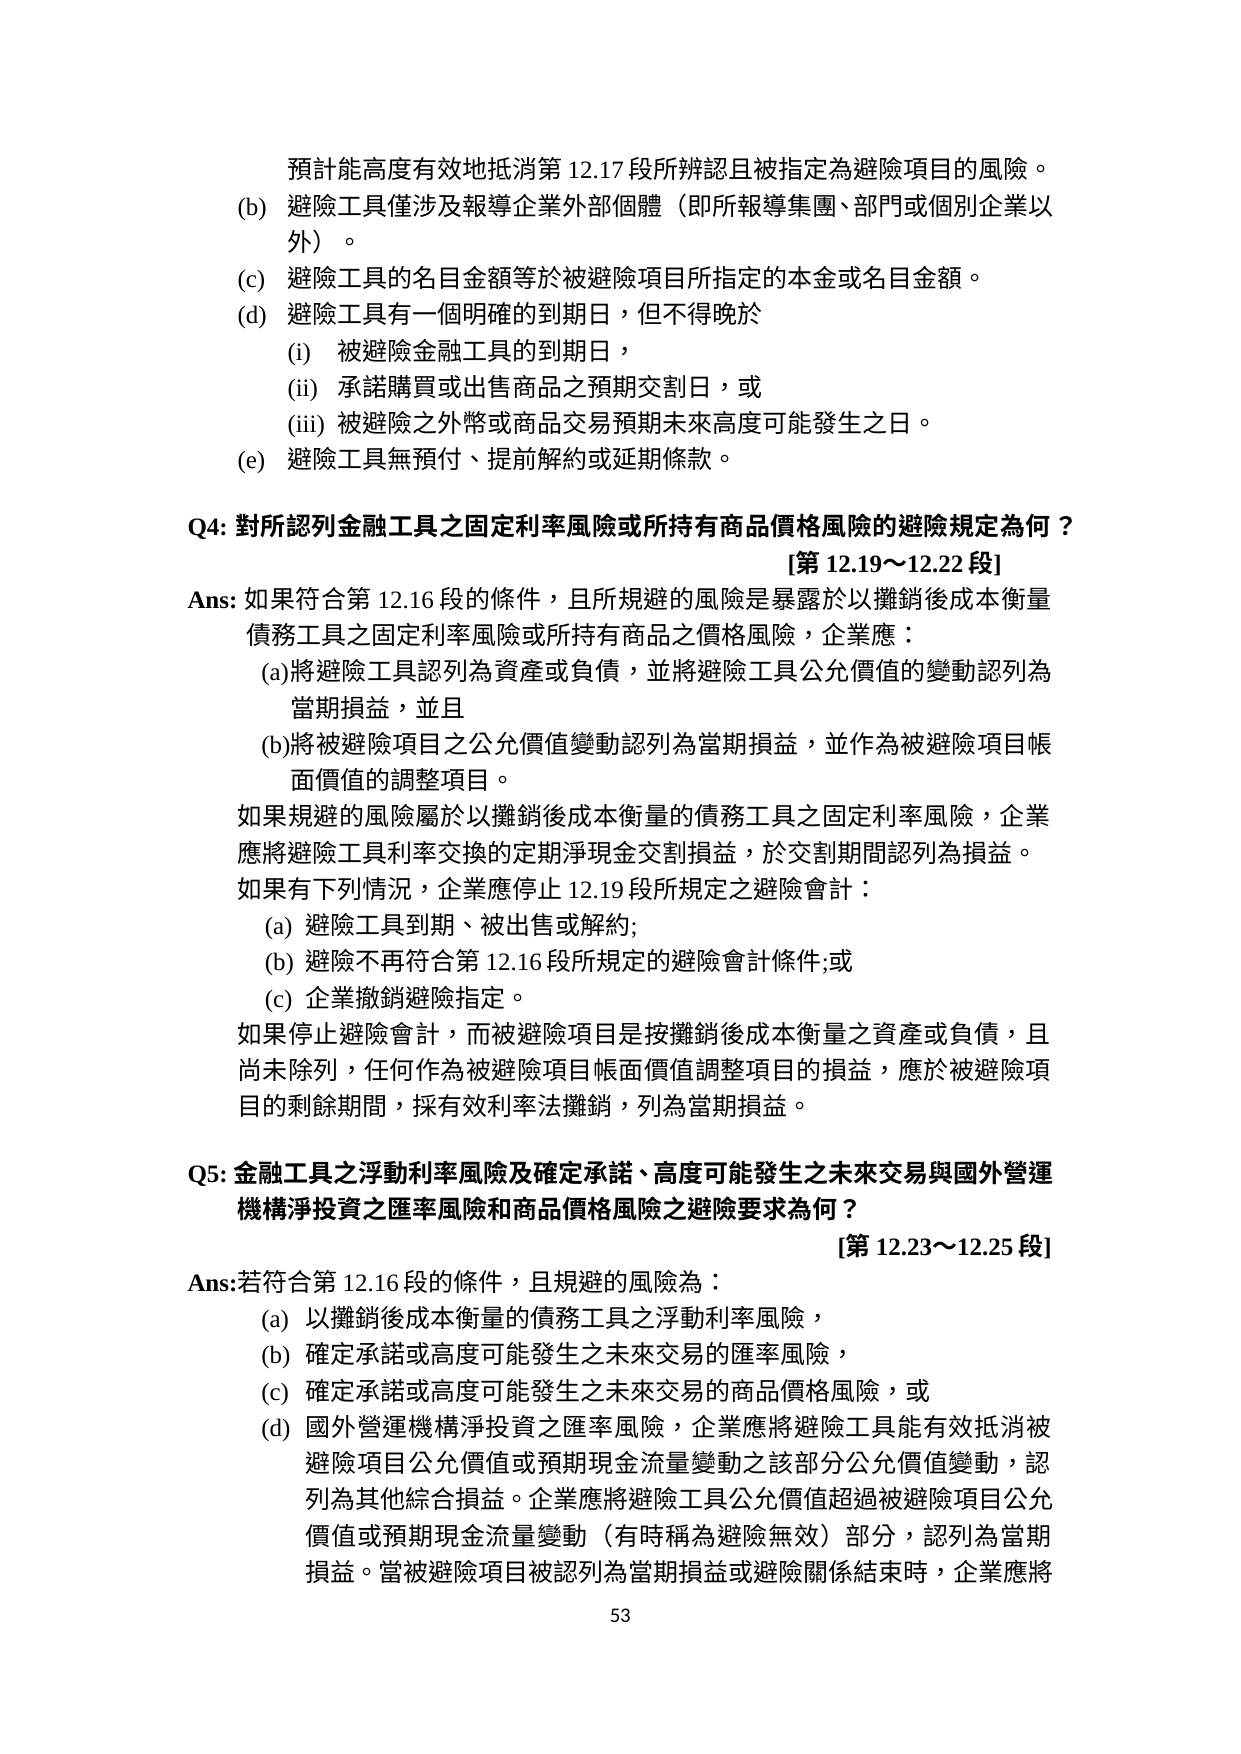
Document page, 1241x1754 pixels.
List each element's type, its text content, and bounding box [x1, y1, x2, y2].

list 被避險金融工具的到期日， [287, 331, 1053, 367]
text Q4: 對所認列金融工具之固定利率風險或所持有商品價格風險的避險規定為何？ [第12.19～12.22段] [187, 507, 1053, 579]
list 將被避險項目之公允價值變動認列為當期損益，並作為被避險項目帳面價值的調整項目。 [261, 724, 1053, 797]
text Ans:若符合第12.16段的條件，且規避的風險為： [187, 1262, 1053, 1298]
list 被避險之外幣或商品交易預期未來高度可能發生之日。 [287, 404, 1053, 440]
list 避險工具屬利率互換，外幣交換，遠期外匯合約或商品遠期外匯合約，預計能高度有效地抵消第12.17段所辨認且被指定為避險項目的風險。 [237, 150, 1053, 186]
list 確定承諾或高度可能發生之未來交易的匯率風險， [261, 1335, 1053, 1371]
text 如果有下列情況，企業應停止12.19段所規定之避險會計： [237, 869, 1053, 906]
list 確定承諾或高度可能發生之未來交易的商品價格風險，或 [261, 1371, 1053, 1407]
list 國外營運機構淨投資之匯率風險，企業應將避險工具能有效抵消被避險項目公允價值或預期現金流量變動之該部分公允價值變動，認列為其他綜合損益。企業應將避險工具公允價值超過被避險項目公允價值或預期現金流量變動（有時稱為避險無效）部分，認列為當期損益。當被避險項目被認列為當期損益或避險關係結束時，企業應將 [261, 1407, 1053, 1588]
list 企業撤銷避險指定。 [264, 978, 1053, 1014]
list 承諾購買或出售商品之預期交割日，或 [287, 367, 1053, 404]
list 避險工具有一個明確的到期日，但不得晚於 [237, 295, 1053, 331]
list 將避險工具認列為資產或負債，並將避險工具公允價值的變動認列為當期損益，並且 [261, 652, 1053, 724]
text [第12.23～12.25段] [793, 1226, 1053, 1262]
text 如果停止避險會計，而被避險項目是按攤銷後成本衡量之資產或負債，且尚未除列，任何作為被避險項目帳面價值調整項目的損益，應於被避險項目的剩餘期間，採有效利率法攤銷，列為當期損益。 [237, 1014, 1053, 1123]
list 避險工具到期、被出售或解約; [264, 906, 1053, 942]
list 避險工具無預付、提前解約或延期條款。 [237, 440, 1053, 476]
text Q5: 金融工具之浮動利率風險及確定承諾、高度可能發生之未來交易與國外營運機構淨投資之匯率風險和商品價格風險之避險要求為何？ [187, 1153, 1053, 1226]
list 避險工具的名目金額等於被避險項目所指定的本金或名目金額。 [237, 259, 1053, 295]
list 避險工具僅涉及報導企業外部個體（即所報導集團、部門或個別企業以外）。 [237, 186, 1053, 259]
text Ans: 如果符合第12.16段的條件，且所規避的風險是暴露於以攤銷後成本衡量債務工具之固定利率風險或所持有商品之價格風險，企業應： [187, 579, 1053, 652]
list 避險不再符合第12.16段所規定的避險會計條件;或 [264, 942, 1053, 978]
list 以攤銷後成本衡量的債務工具之浮動利率風險， [261, 1298, 1053, 1335]
text 如果規避的風險屬於以攤銷後成本衡量的債務工具之固定利率風險，企業應將避險工具利率交換的定期淨現金交割損益，於交割期間認列為損益。 [237, 797, 1053, 869]
